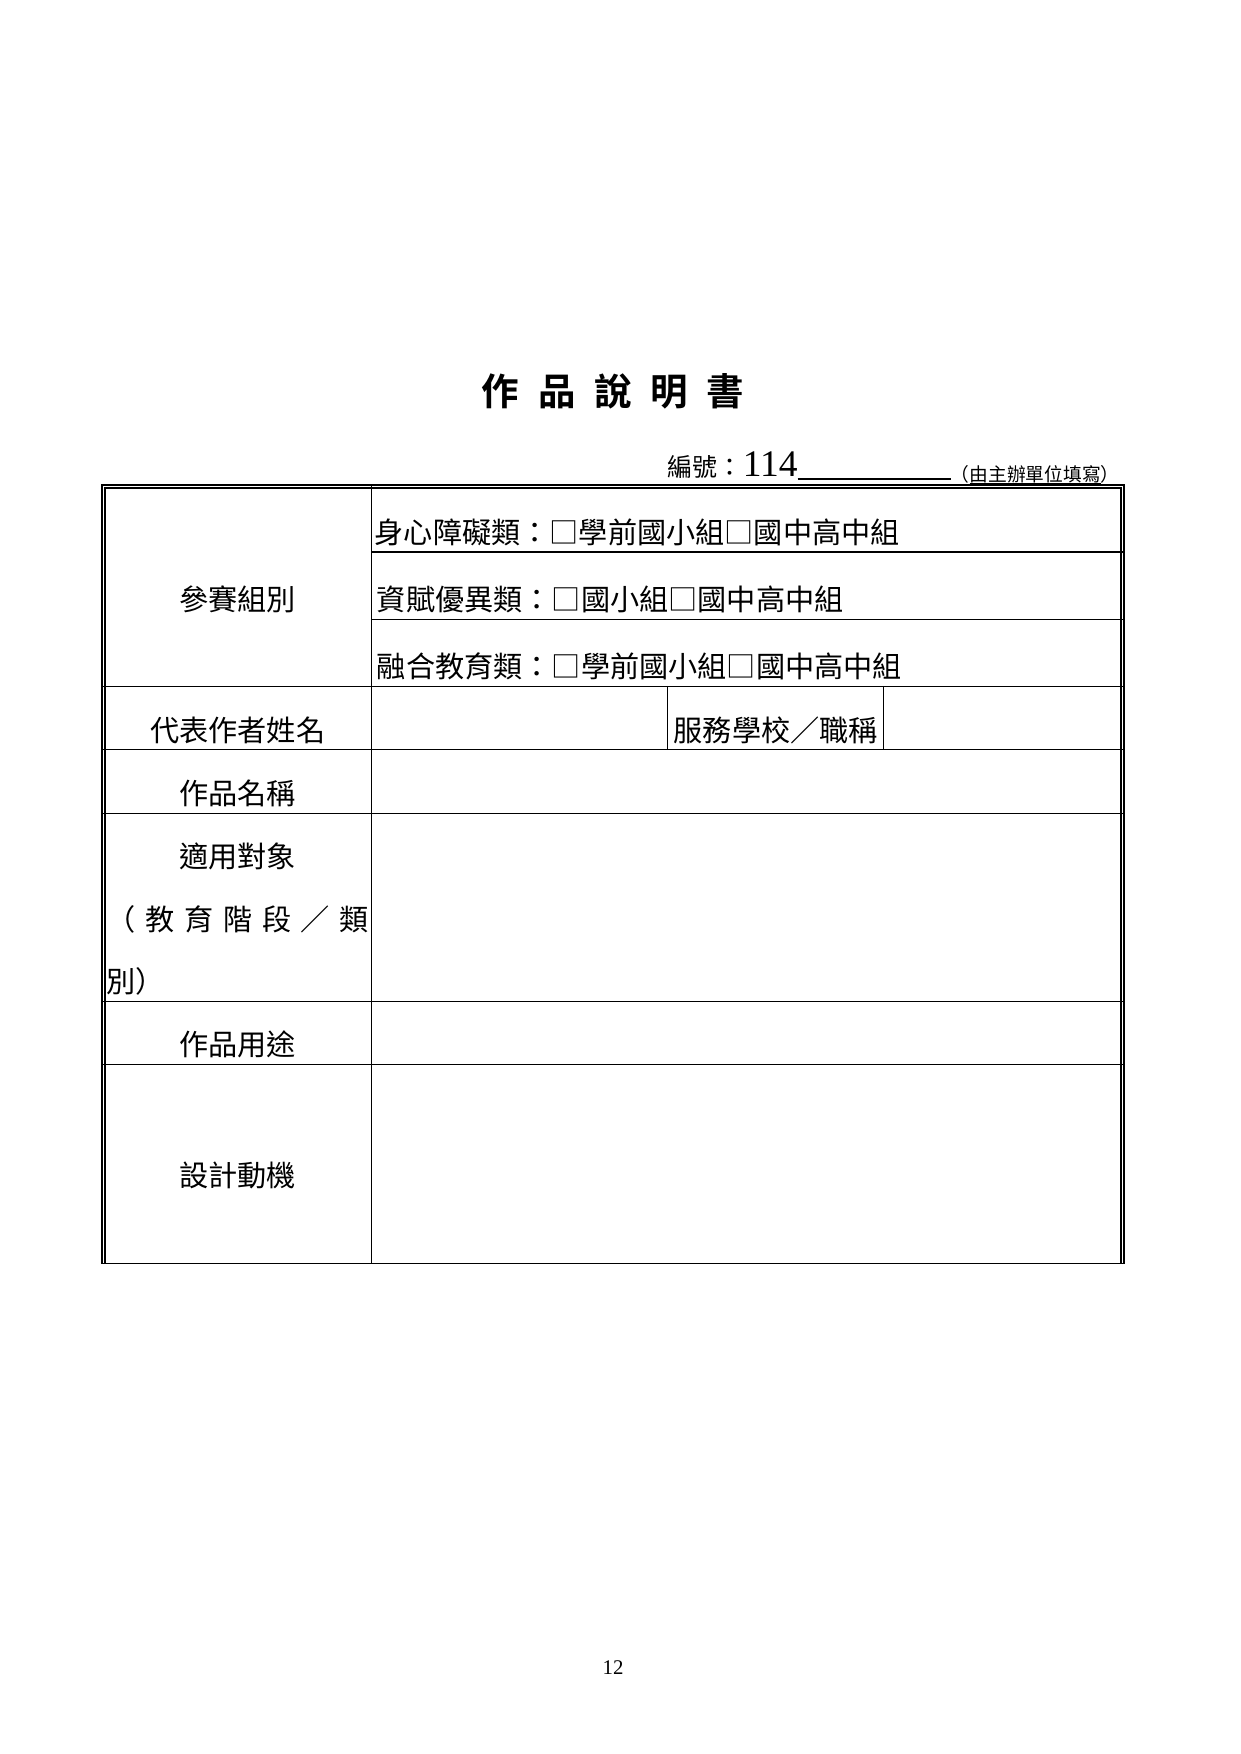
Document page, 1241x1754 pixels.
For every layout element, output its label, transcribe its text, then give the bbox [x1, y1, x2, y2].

table_cell [372, 687, 667, 749]
text 作 品 說 明 書 [103, 365, 1122, 415]
table_cell [884, 687, 1120, 749]
table_cell 作品名稱 [106, 750, 371, 813]
table_cell 參賽組別 [106, 489, 371, 686]
table_cell 作品用途 [106, 1002, 371, 1064]
table_cell 資賦優異類：□國小組□國中高中組 [372, 553, 1120, 618]
table_cell 適用對象 （教育階段／類別） [106, 814, 371, 1001]
table_cell 服務學校／職稱 [668, 687, 883, 749]
table_cell 代表作者姓名 [106, 687, 371, 749]
table_header 編號：114 （由主辦單位填寫） [104, 415, 1122, 484]
table_cell [372, 750, 1120, 813]
table_cell 融合教育類：□學前國小組□國中高中組 [372, 620, 1120, 686]
table_cell 設計動機 [106, 1065, 371, 1262]
table_cell 身心障礙類：□學前國小組□國中高中組 [372, 489, 1120, 551]
table_cell [372, 1002, 1120, 1064]
table_cell [372, 814, 1120, 1001]
table_cell [372, 1065, 1120, 1262]
